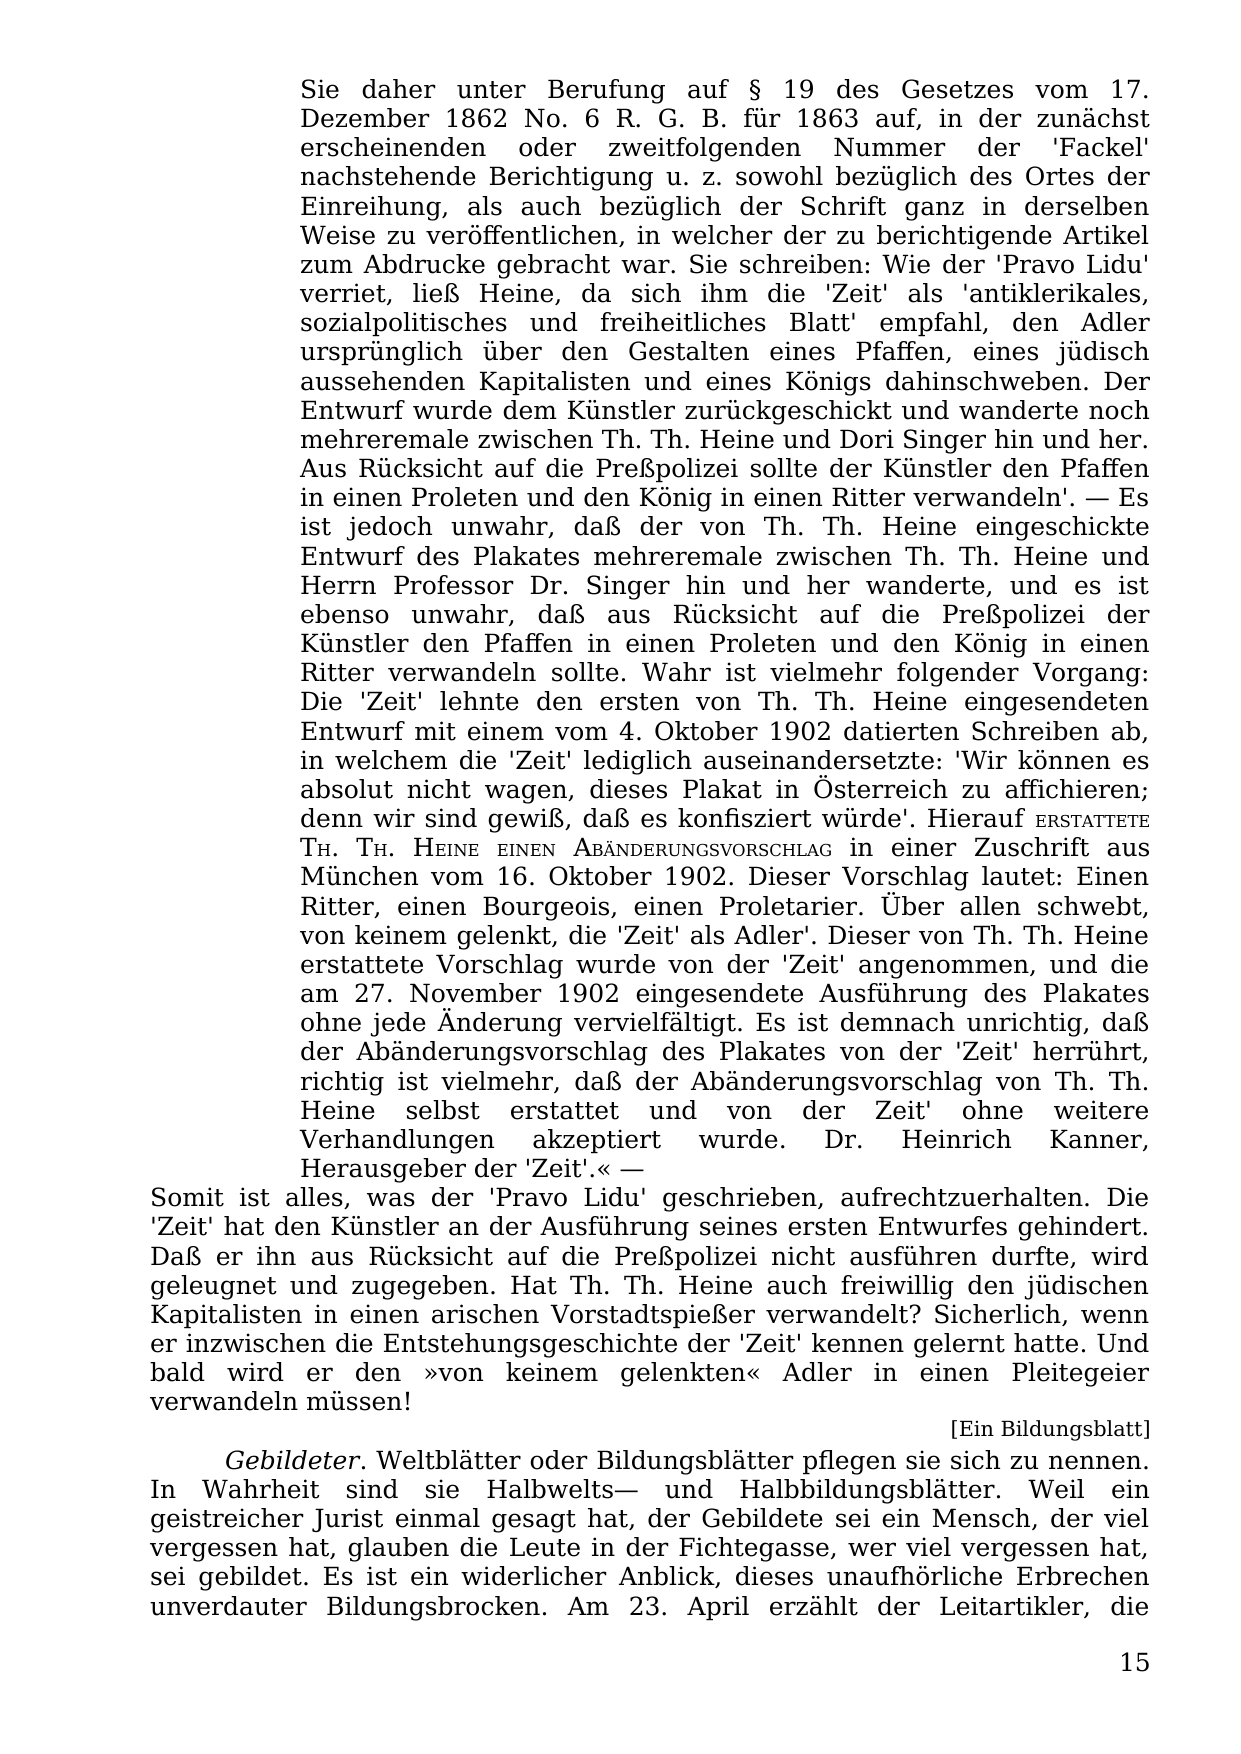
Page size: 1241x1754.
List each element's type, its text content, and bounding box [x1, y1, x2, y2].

text Sie daher unter Berufung auf § 19 des Gesetzes vom 17. Dezember 1862 No. 6 R. G. B. für 1863 auf, in der zunächst erscheinenden oder zweitfolgenden Nummer der 'Fackel' nachstehende Berichtigung u. z. sowohl bezüglich des Ortes der Einreihung, als auch bezüglich der Schrift ganz in derselben Weise zu veröffentlichen, in welcher der zu berichtigende Artikel zum Abdrucke gebracht war. Sie schreiben: Wie der 'Pravo Lidu' verriet, ließ Heine, da sich ihm die 'Zeit' als 'antiklerikales, sozialpolitisches und freiheitliches Blatt' empfahl, den Adler ursprünglich über den Gestalten eines Pfaffen, eines jüdisch aussehenden Kapitalisten und eines Königs dahinschweben. Der Entwurf wurde dem Künstler zurückgeschickt und wanderte noch mehreremale zwischen Th. Th. Heine und Dori Singer hin und her. Aus Rücksicht auf die Preßpolizei sollte der Künstler den Pfaffen in einen Proleten und den König in einen Ritter verwandeln'. — Es ist jedoch unwahr, daß der von Th. Th. Heine eingeschickte Entwurf des Plakates mehreremale zwischen Th. Th. Heine und Herrn Professor Dr. Singer hin und her wanderte, und es ist ebenso unwahr, daß aus Rücksicht auf die Preßpolizei der Künstler den Pfaffen in einen Proleten und den König in einen Ritter verwandeln sollte. Wahr ist vielmehr folgender Vorgang: Die 'Zeit' lehnte den ersten von Th. Th. Heine eingesendeten Entwurf mit einem vom 4. Oktober 1902 datierten Schreiben ab, in welchem die 'Zeit' lediglich auseinandersetzte: 'Wir können es absolut nicht wagen, dieses Plakat in Österreich zu affichieren; denn wir sind gewiß, daß es konfisziert würde'. Hierauf erstattete Th. Th. Heine einen Abänderungsvorschlag in einer Zuschrift aus München vom 16. Oktober 1902. Dieser Vorschlag lautet: Einen Ritter, einen Bourgeois, einen Proletarier. Über allen schwebt, von keinem gelenkt, die 'Zeit' als Adler'. Dieser von Th. Th. Heine erstattete Vorschlag wurde von der 'Zeit' angenommen, und die am 27. November 1902 eingesendete Ausführung des Plakates ohne jede Änderung vervielfältigt. Es ist demnach unrichtig, daß der Abänderungsvorschlag des Plakates von der 'Zeit' herrührt, richtig ist vielmehr, daß der Abänderungsvorschlag von Th. Th. Heine selbst erstattet und von der Zeit' ohne weitere Verhandlungen akzeptiert wurde. Dr. Heinrich Kanner, Herausgeber der 'Zeit'.« — [300, 75, 1151, 1183]
text Gebildeter. Weltblätter oder Bildungsblätter pflegen sie sich zu nennen. In Wahrheit sind sie Halbwelts— und Halbbildungsblätter. Weil ein geistreicher Jurist einmal gesagt hat, der Gebildete sei ein Mensch, der viel vergessen hat, glauben die Leute in der Fichtegasse, wer viel vergessen hat, sei gebildet. Es ist ein widerlicher Anblick, dieses unaufhörliche Erbrechen unverdauter Bildungsbrocken. Am 23. April erzählt der Leitartikler, die [150, 1441, 1151, 1621]
text Somit ist alles, was der 'Pravo Lidu' geschrieben, aufrechtzuerhalten. Die 'Zeit' hat den Künstler an der Ausführung seines ersten Entwurfes gehindert. Daß er ihn aus Rücksicht auf die Preßpolizei nicht ausführen durfte, wird geleugnet und zugegeben. Hat Th. Th. Heine auch freiwillig den jüdischen Kapitalisten in einen arischen Vorstadtspießer verwandelt? Sicherlich, wenn er inzwischen die Entstehungsgeschichte der 'Zeit' kennen gelernt hatte. Und bald wird er den »von keinem gelenkten« Adler in einen Pleitegeier verwandeln müssen! [150, 1183, 1151, 1417]
text [Ein Bildungsblatt] [150, 1417, 1151, 1441]
